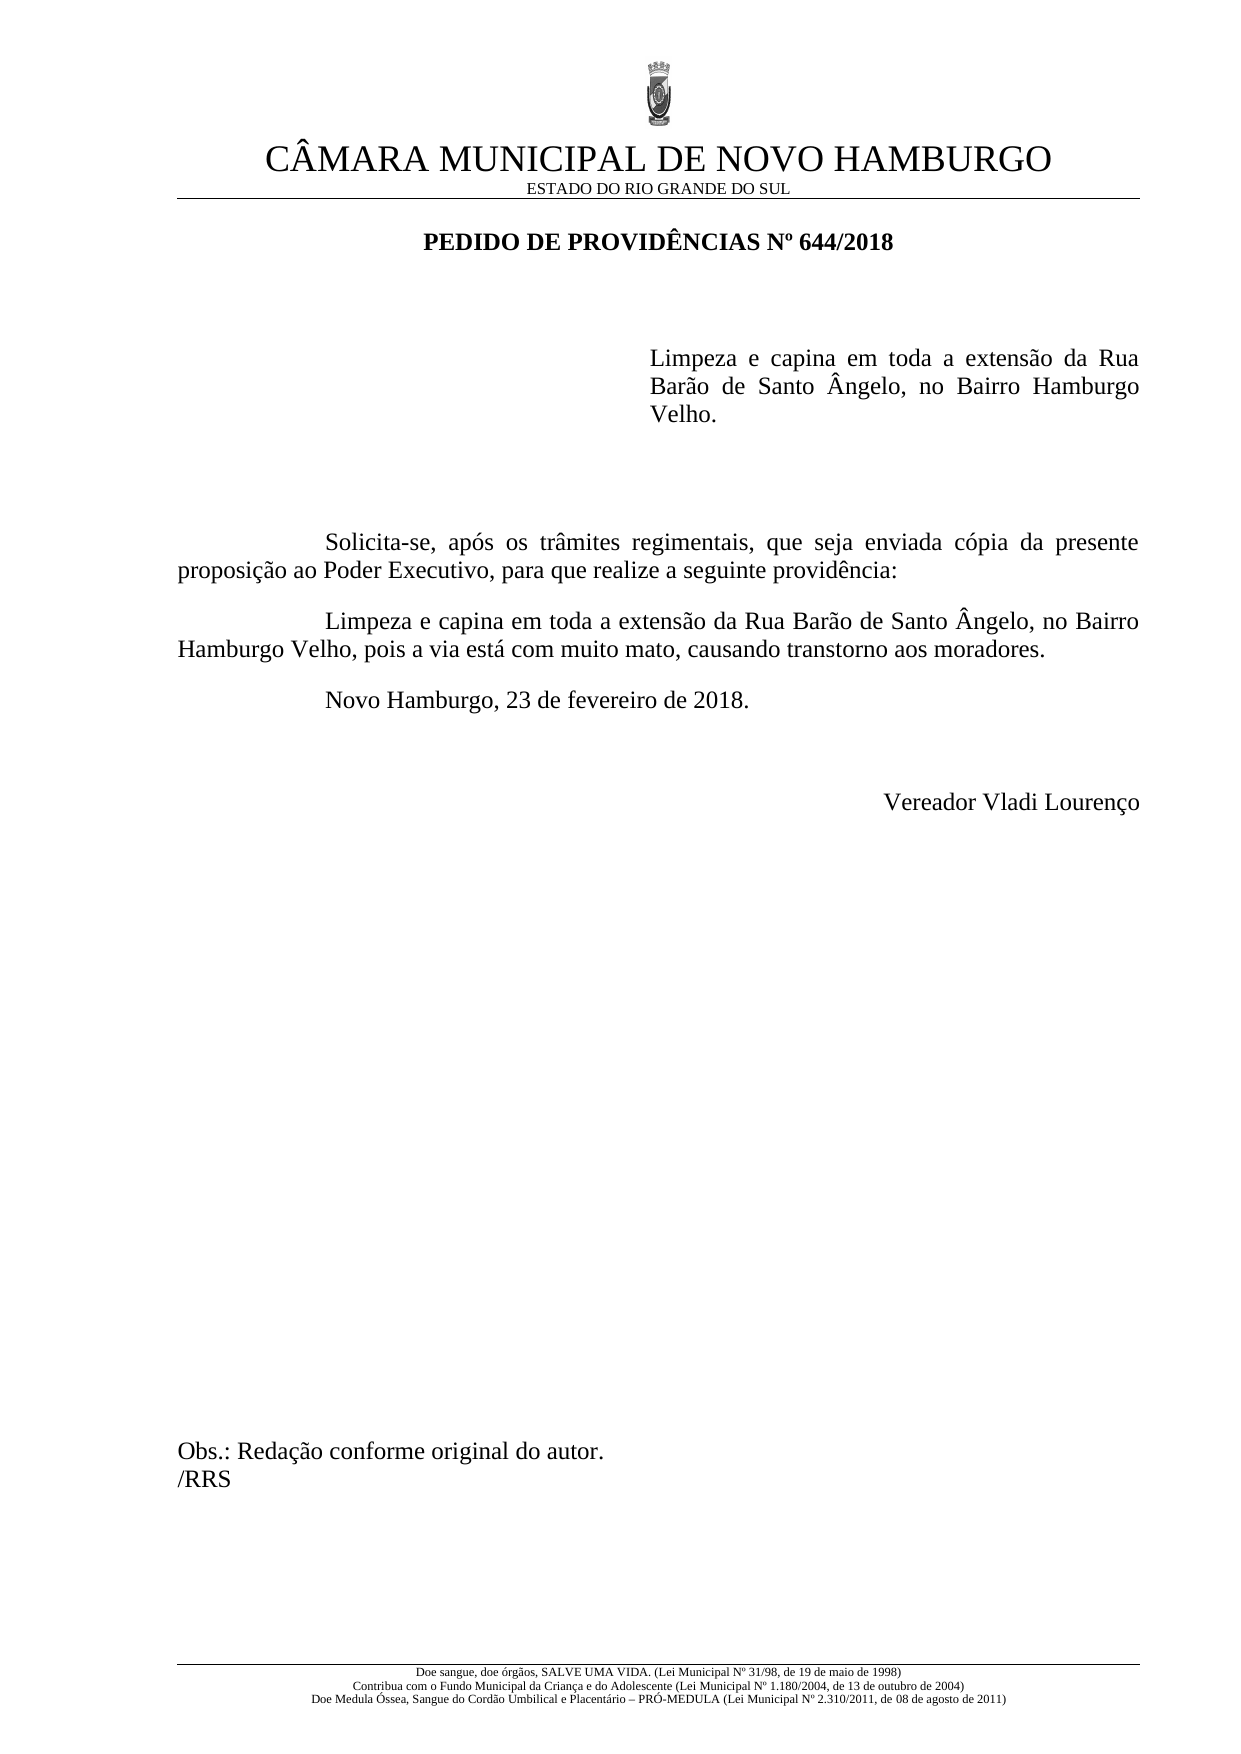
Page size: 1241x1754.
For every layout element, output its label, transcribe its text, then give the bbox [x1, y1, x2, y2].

text Solicita-se, após os trâmites regimentais, que seja enviada cópia da presente proposição ao Poder Executivo, para que realize a seguinte providência: [177, 528, 1140, 583]
text Novo Hamburgo, 23 de fevereiro de 2018. [177, 686, 1140, 714]
text Limpeza e capina em toda a extensão da Rua Barão de Santo Ângelo, no Bairro Hamburgo Velho, pois a via está com muito mato, causando transtorno aos moradores. [177, 607, 1140, 662]
text PEDIDO DE PROVIDÊNCIAS Nº 644/2018 [177, 228, 1140, 256]
text Obs.: Redação conforme original do autor. [177, 1437, 1140, 1465]
text Limpeza e capina em toda a extensão da Rua Barão de Santo Ângelo, no Bairro Hamburgo Velho. [649, 344, 1140, 428]
text Vereador Vladi Lourenço [177, 788, 1140, 816]
text /RRS [177, 1465, 1140, 1493]
